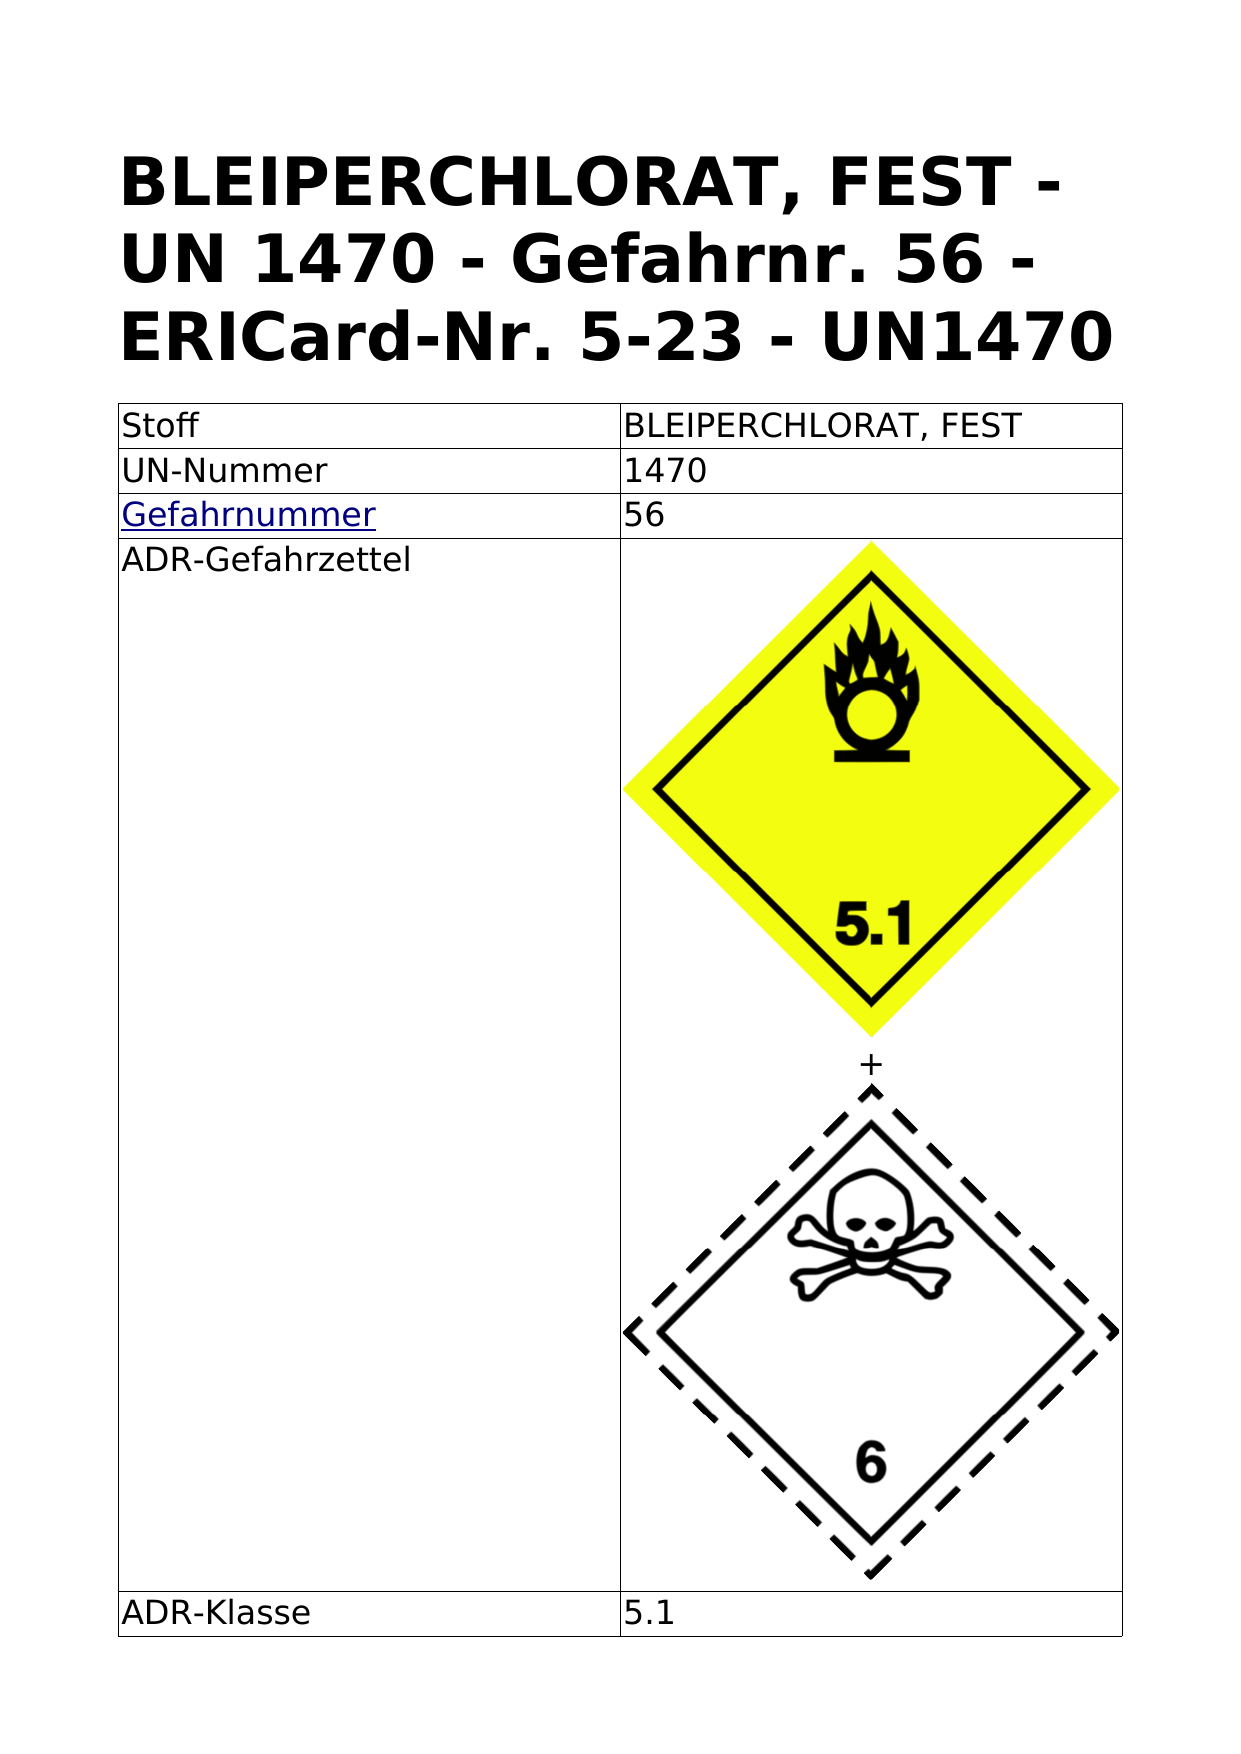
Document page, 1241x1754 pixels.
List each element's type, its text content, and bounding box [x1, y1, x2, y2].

table_cell ADR-Gefahrzettel [119, 539, 620, 1591]
table_cell 56 [621, 494, 1122, 538]
table_cell Gefahrnummer [119, 494, 620, 538]
picture [622, 540, 1120, 1037]
table_cell UN-Nummer [119, 449, 620, 493]
picture [622, 1083, 1120, 1580]
table_cell ADR-Klasse [119, 1592, 620, 1636]
table_header BLEIPERCHLORAT, FEST [621, 404, 1122, 448]
subtitle BLEIPERCHLORAT, FEST - UN 1470 - Gefahrnr. 56 - ERICard-Nr. 5-23 - UN1470 [118, 143, 1122, 376]
table_header Stoff [119, 404, 620, 448]
table_cell 5.1 [621, 1592, 1122, 1636]
table_cell + [621, 539, 1122, 1591]
table_cell 1470 [621, 449, 1122, 493]
